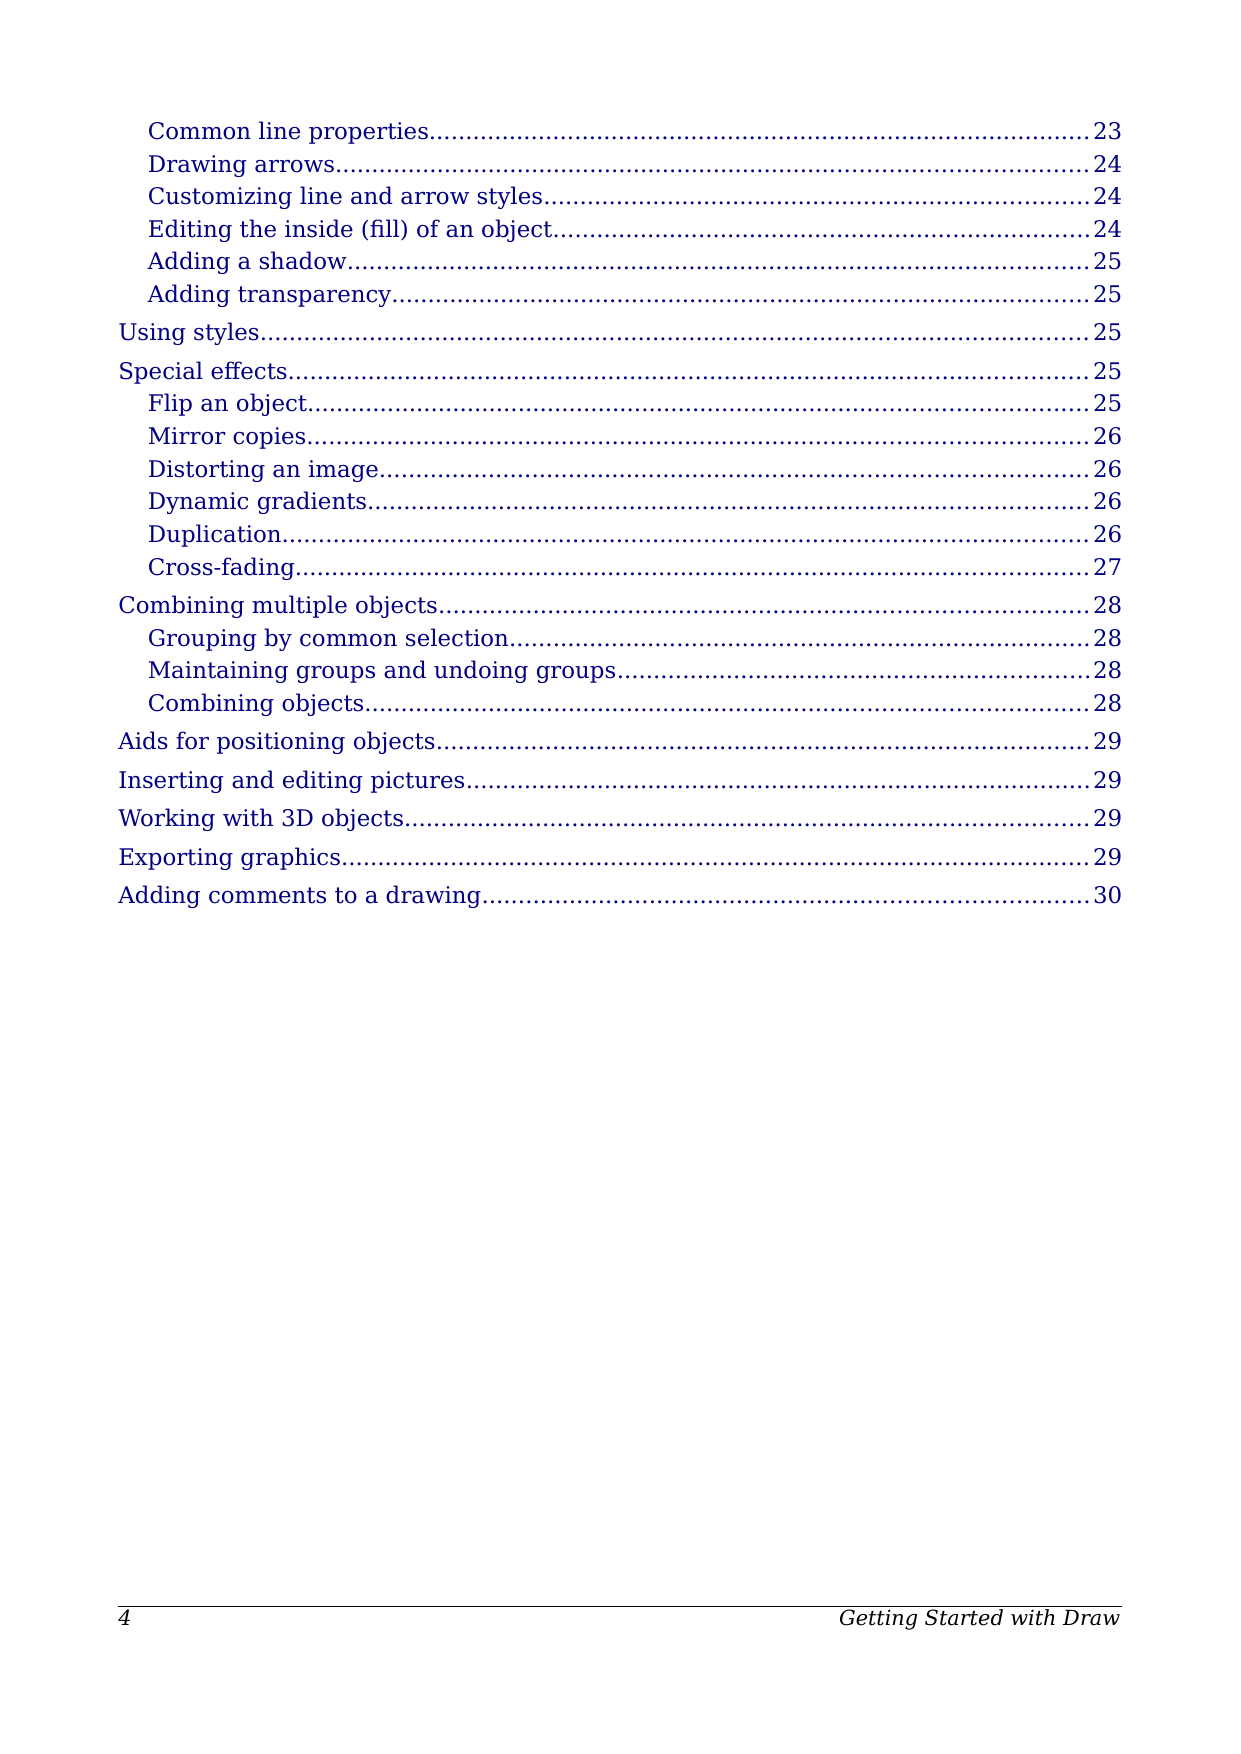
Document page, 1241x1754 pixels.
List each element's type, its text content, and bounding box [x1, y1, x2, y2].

text Inserting and editing pictures 29 [118, 767, 1122, 793]
text Adding transparency 25 [148, 281, 1122, 308]
text Drawing arrows 24 [148, 151, 1122, 177]
text Special effects 25 [118, 358, 1122, 385]
text Distorting an image 26 [148, 456, 1122, 482]
text Using styles 25 [118, 319, 1122, 346]
text Combining objects 28 [148, 690, 1122, 717]
text Common line properties 23 [148, 118, 1122, 145]
text Adding a shadow 25 [148, 248, 1122, 275]
text Dynamic gradients 26 [148, 488, 1122, 515]
text Cross-fading 27 [148, 554, 1122, 580]
text Working with 3D objects 29 [118, 805, 1122, 832]
text Editing the inside (fill) of an object 24 [148, 216, 1122, 243]
text Grouping by common selection 28 [148, 625, 1122, 651]
text Duplication 26 [148, 521, 1122, 548]
text Aids for positioning objects 29 [118, 728, 1122, 755]
text Combining multiple objects 28 [118, 592, 1122, 619]
text Exporting graphics 29 [118, 844, 1122, 870]
text Mirror copies 26 [148, 423, 1122, 450]
text Customizing line and arrow styles 24 [148, 183, 1122, 210]
text Flip an object 25 [148, 391, 1122, 417]
text Adding comments to a drawing 30 [118, 882, 1122, 909]
text Maintaining groups and undoing groups 28 [148, 657, 1122, 684]
